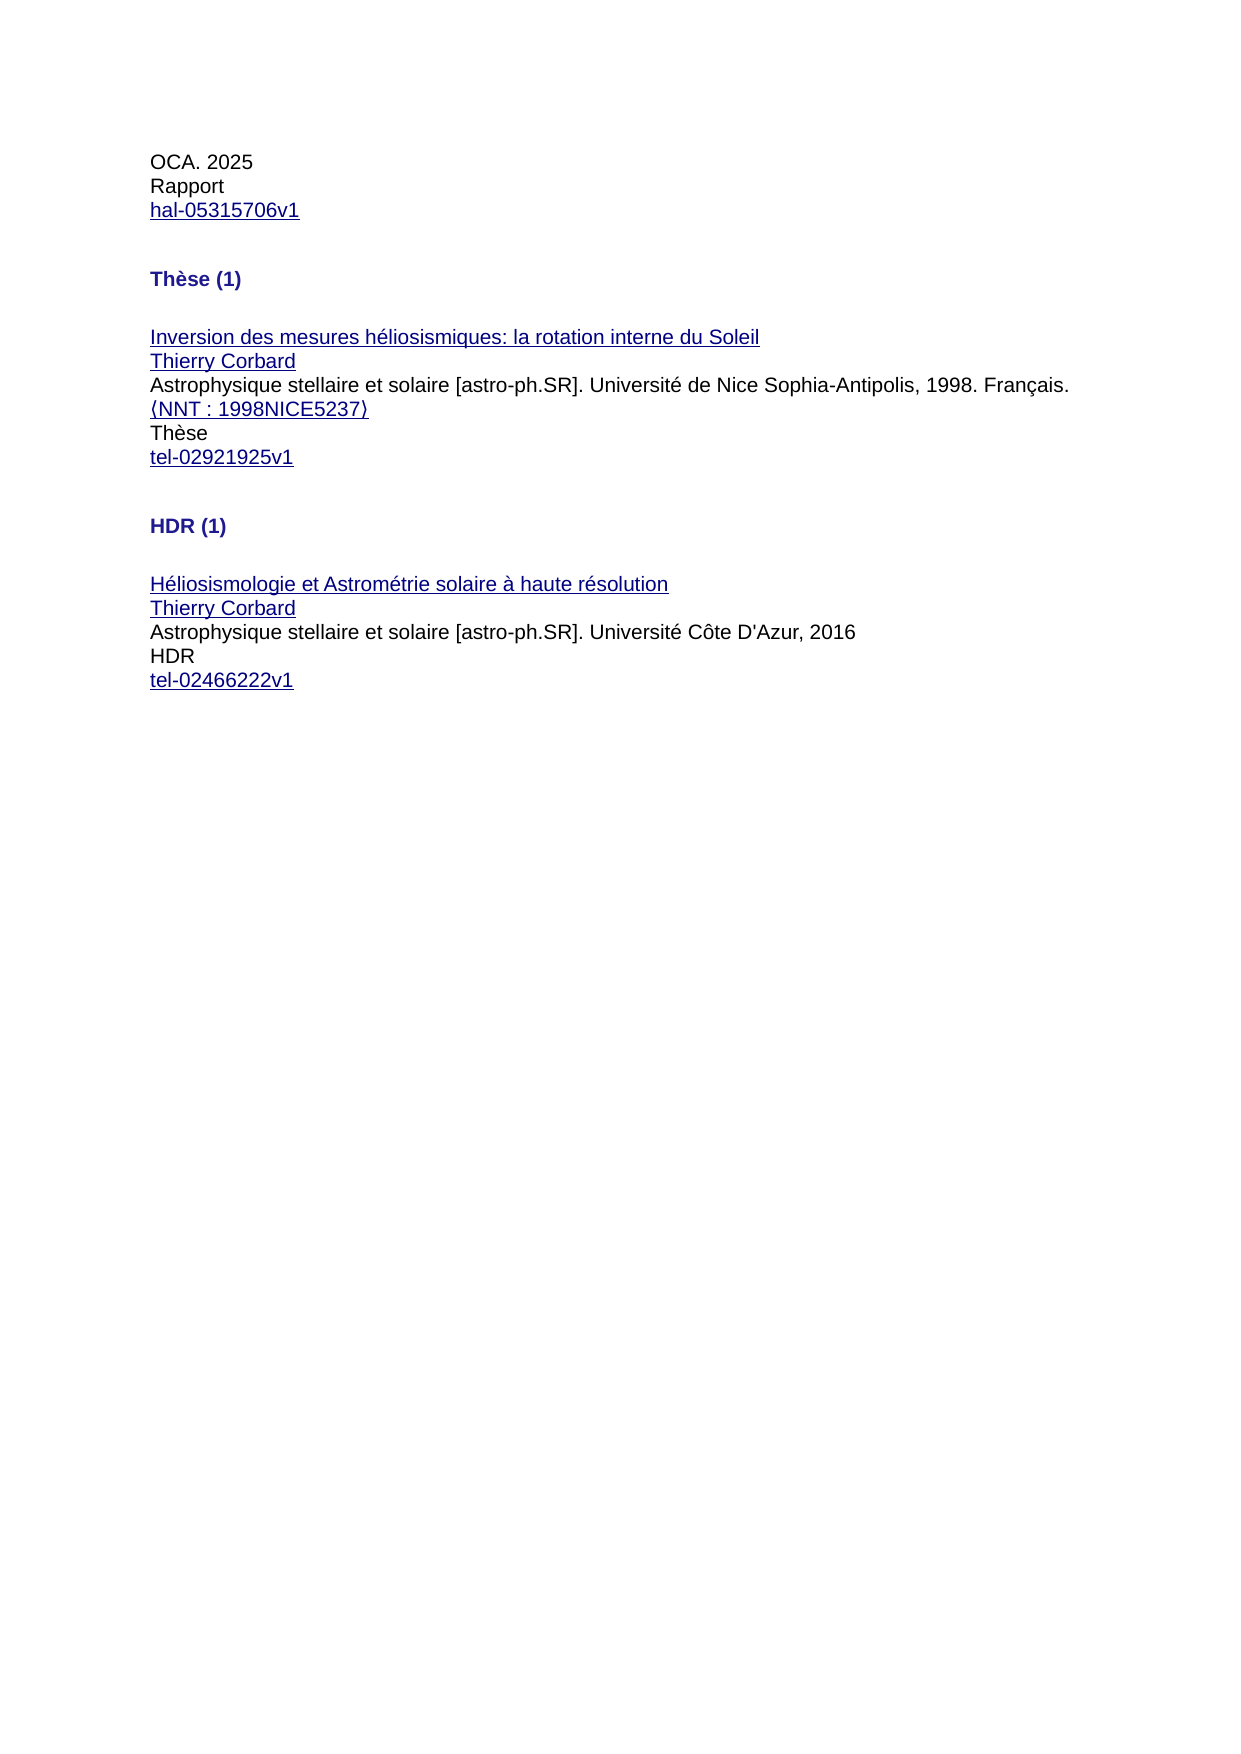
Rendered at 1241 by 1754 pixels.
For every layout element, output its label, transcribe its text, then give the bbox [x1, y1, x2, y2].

subtitle Thèse (1) [150, 267, 1090, 291]
table_header Héliosismologie et Astrométrie solaire à haute résolution Thierry Corbard Astrophysique stellaire et solaire [astro-ph.SR]. Université Côte D'Azur, 2016 HDR tel-02466222v1 [150, 572, 1090, 692]
subtitle HDR (1) [150, 513, 1090, 537]
table_header OCA. 2025 Rapport hal-05315706v1 [150, 150, 1090, 222]
table_header Inversion des mesures héliosismiques: la rotation interne du Soleil Thierry Corbard Astrophysique stellaire et solaire [astro-ph.SR]. Université de Nice Sophia-Antipolis, 1998. Français. ⟨NNT : 1998NICE5237⟩ Thèse tel-02921925v1 [150, 325, 1090, 469]
